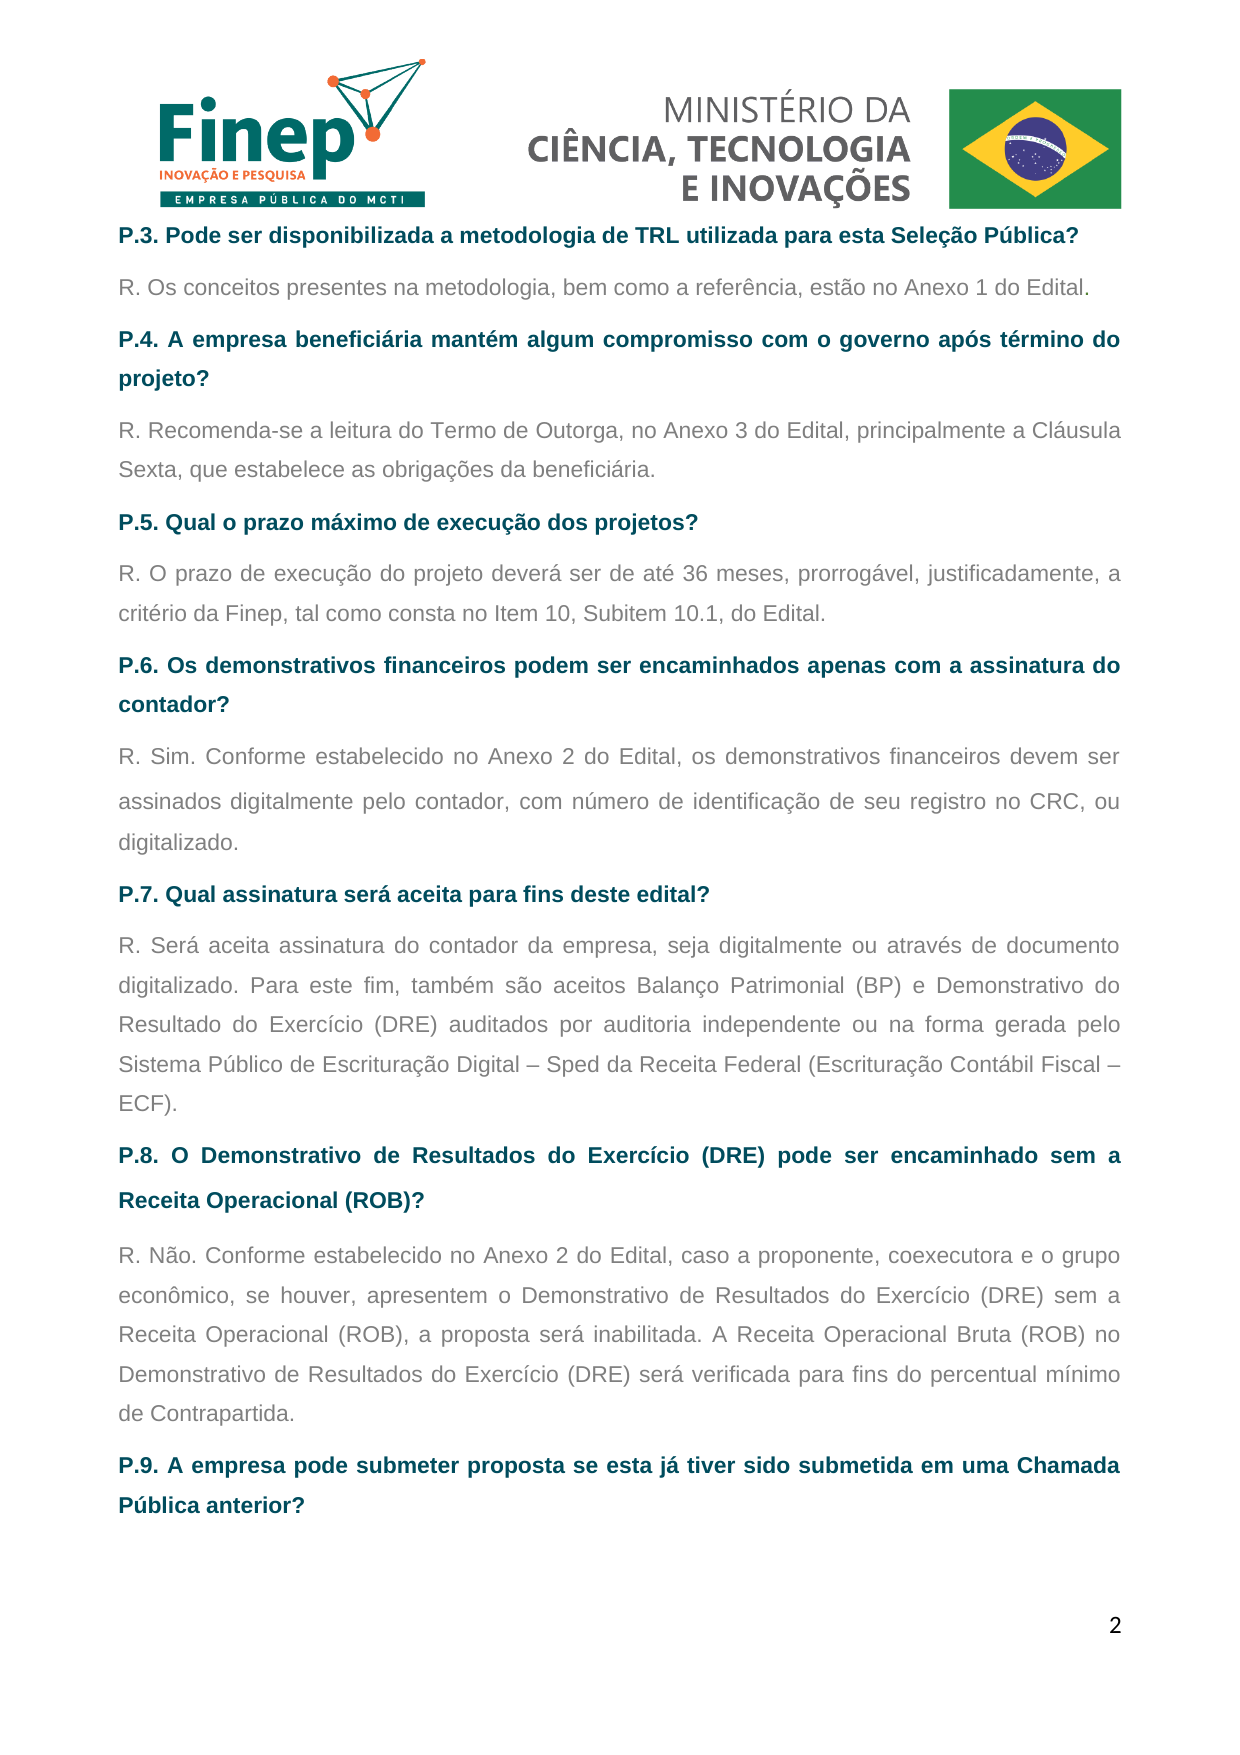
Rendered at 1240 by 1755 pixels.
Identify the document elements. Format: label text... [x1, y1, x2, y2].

text P.5. Qual o prazo máximo de execução dos projetos? [118, 508, 1121, 535]
text R. Os conceitos presentes na metodologia, bem como a referência, estão no Anexo 1 do Edital. [118, 273, 1121, 300]
text R. Sim. Conforme estabelecido no Anexo 2 do Edital, os demonstrativos financeiros devem ser assinados digitalmente pelo contador, com número de identificação de seu registro no CRC, ou digitalizado. [118, 743, 1121, 855]
text R. O prazo de execução do projeto deverá ser de até 36 meses, prorrogável, justificadamente, a critério da Finep, tal como consta no Item 10, Subitem 10.1, do Edital. [118, 560, 1121, 626]
text P.6. Os demonstrativos financeiros podem ser encaminhados apenas com a assinatura do contador? [118, 652, 1121, 718]
text P.4. A empresa beneficiária mantém algum compromisso com o governo após término do projeto? [118, 326, 1121, 391]
text R. Será aceita assinatura do contador da empresa, seja digitalmente ou através de documento digitalizado. Para este fim, também são aceitos Balanço Patrimonial (BP) e Demonstrativo do Resultado do Exercício (DRE) auditados por auditoria independente ou na forma gerada pelo Sistema Público de Escrituração Digital – Sped da Receita Federal (Escrituração Contábil Fiscal – ECF). [118, 932, 1121, 1117]
text P.9. A empresa pode submeter proposta se esta já tiver sido submetida em uma Chamada Pública anterior? [118, 1452, 1121, 1518]
text R. Não. Conforme estabelecido no Anexo 2 do Edital, caso a proponente, coexecutora e o grupo econômico, se houver, apresentem o Demonstrativo de Resultados do Exercício (DRE) sem a Receita Operacional (ROB), a proposta será inabilitada. A Receita Operacional Bruta (ROB) no Demonstrativo de Resultados do Exercício (DRE) será verificada para fins do percentual mínimo de Contrapartida. [118, 1242, 1121, 1426]
text P.3. Pode ser disponibilizada a metodologia de TRL utilizada para esta Seleção Pública? [118, 222, 1121, 248]
text P.8. O Demonstrativo de Resultados do Exercício (DRE) pode ser encaminhado sem a Receita Operacional (ROB)? [118, 1142, 1121, 1214]
text P.7. Qual assinatura será aceita para fins deste edital? [118, 881, 1121, 907]
text R. Recomenda-se a leitura do Termo de Outorga, no Anexo 3 do Edital, principalmente a Cláusula Sexta, que estabelece as obrigações da beneficiária. [118, 417, 1121, 483]
